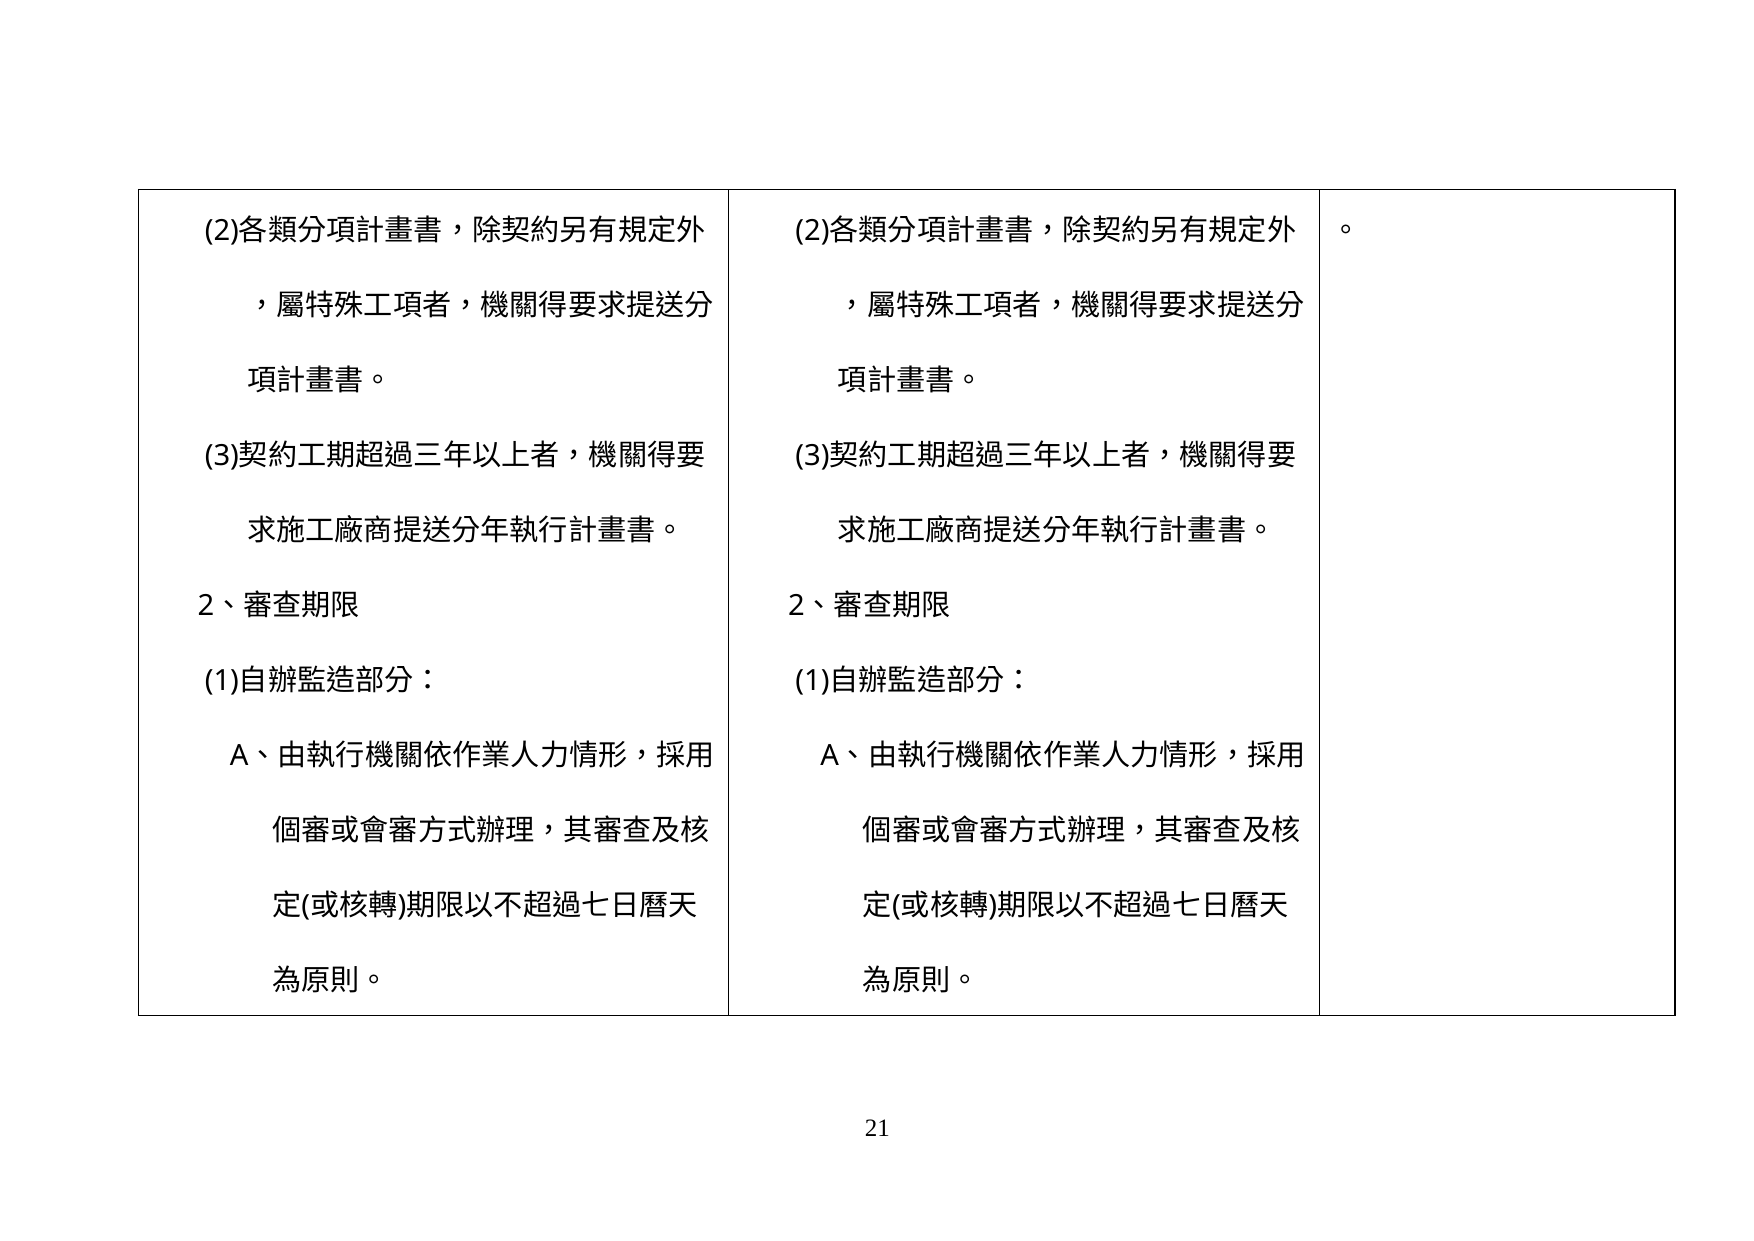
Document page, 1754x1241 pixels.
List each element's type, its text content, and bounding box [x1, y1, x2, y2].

table_cell 。 [1320, 190, 1674, 1015]
table_cell (2)各類分項計畫書，除契約另有規定外，屬特殊工項者，機關得要求提送分項計畫書。 (3)契約工期超過三年以上者，機關得要求施工廠商提送分年執行計畫書。 2、審查期限 (1)自辦監造部分： A、由執行機關依作業人力情形，採用個審或會審方式辦理，其審查及核定(或核轉)期限以不超過七日曆天為原則。 [139, 190, 728, 1015]
table_cell (2)各類分項計畫書，除契約另有規定外，屬特殊工項者，機關得要求提送分項計畫書。 (3)契約工期超過三年以上者，機關得要求施工廠商提送分年執行計畫書。 2、審查期限 (1)自辦監造部分： A、由執行機關依作業人力情形，採用個審或會審方式辦理，其審查及核定(或核轉)期限以不超過七日曆天為原則。 [729, 190, 1319, 1015]
